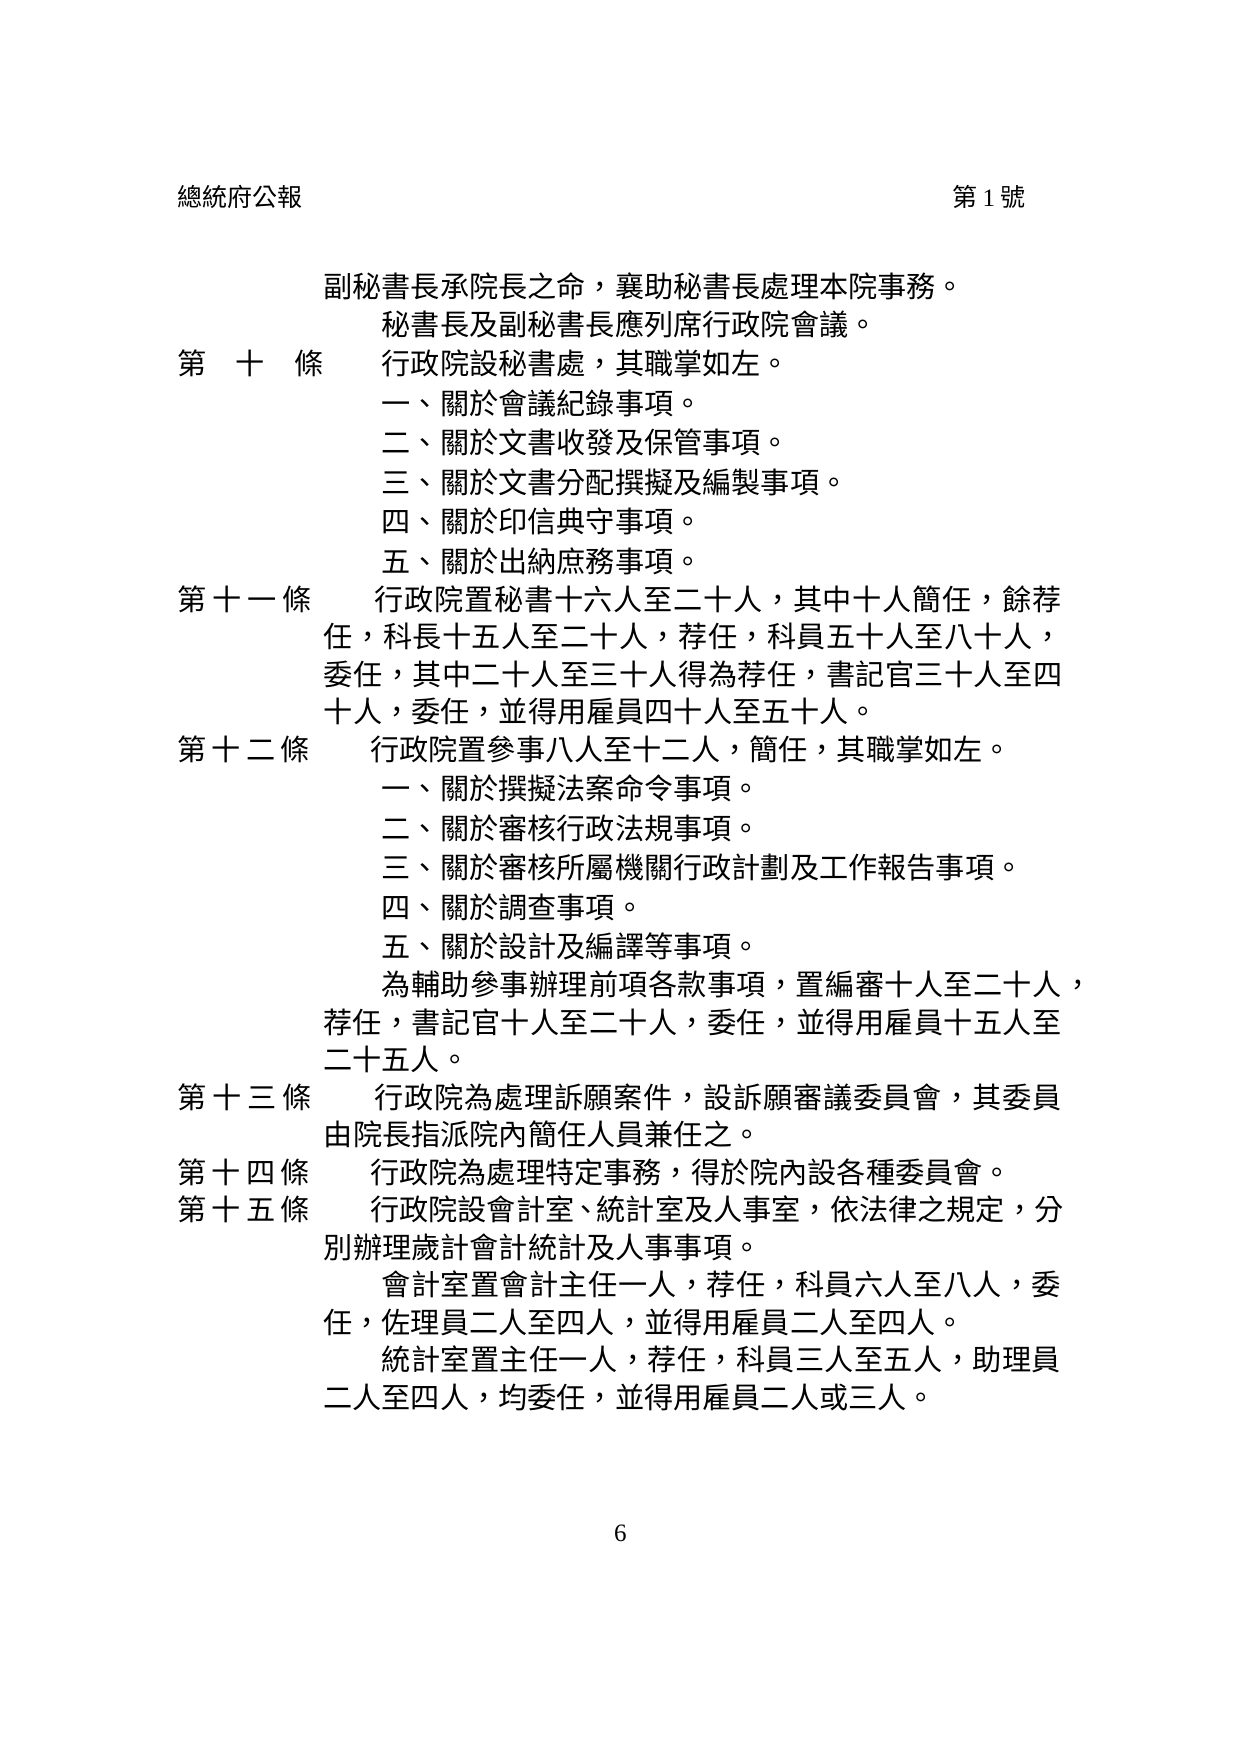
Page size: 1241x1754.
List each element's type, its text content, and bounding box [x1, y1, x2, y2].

text 二、關於文書收發及保管事項。 [381, 422, 1063, 462]
text 四、關於印信典守事項。 [381, 501, 1063, 541]
text 第十四條 行政院為處理特定事務，得於院內設各種委員會。 [177, 1153, 1063, 1191]
text 第十一條 行政院置秘書十六人至二十人，其中十人簡任，餘荐任，科長十五人至二十人，荐任，科員五十人至八十人，委任，其中二十人至三十人得為荐任，書記官三十人至四十人，委任，並得用雇員四十人至五十人。 [177, 580, 1063, 730]
text 四、關於調查事項。 [381, 887, 1063, 926]
text 三、關於文書分配撰擬及編製事項。 [381, 462, 1063, 501]
text 一、關於會議紀錄事項。 [381, 382, 1063, 422]
text 五、關於出納庶務事項。 [381, 541, 1063, 580]
text 二、關於審核行政法規事項。 [381, 807, 1063, 847]
text 三、關於審核所屬機關行政計劃及工作報告事項。 [381, 847, 1063, 887]
text 會計室置會計主任一人，荐任，科員六人至八人，委任，佐理員二人至四人，並得用雇員二人至四人。 [323, 1266, 1063, 1341]
text 統計室置主任一人，荐任，科員三人至五人，助理員二人至四人，均委任，並得用雇員二人或三人。 [323, 1341, 1063, 1416]
text 第 九 條 行政院置秘書長一人，特任，副秘書長一人，簡任，秘書長承院長之命，處理本院事務，並指揮監督所屬職員，副秘書長承院長之命，襄助秘書長處理本院事務。 [177, 266, 1063, 305]
text 第十五條 行政院設會計室、統計室及人事室，依法律之規定，分別辦理歲計會計統計及人事事項。 [177, 1191, 1063, 1266]
text 第十二條 行政院置參事八人至十二人，簡任，其職掌如左。 [177, 730, 1063, 768]
text 五、關於設計及編譯等事項。 [381, 926, 1063, 966]
text 一、關於撰擬法案命令事項。 [381, 768, 1063, 807]
text 為輔助參事辦理前項各款事項，置編審十人至二十人，荐任，書記官十人至二十人，委任，並得用雇員十五人至二十五人。 [323, 966, 1063, 1078]
text 第十三條 行政院為處理訴願案件，設訴願審議委員會，其委員由院長指派院內簡任人員兼任之。 [177, 1078, 1063, 1153]
text 秘書長及副秘書長應列席行政院會議。 [323, 305, 1063, 343]
text 第 十 條 行政院設秘書處，其職掌如左。 [177, 343, 1063, 382]
